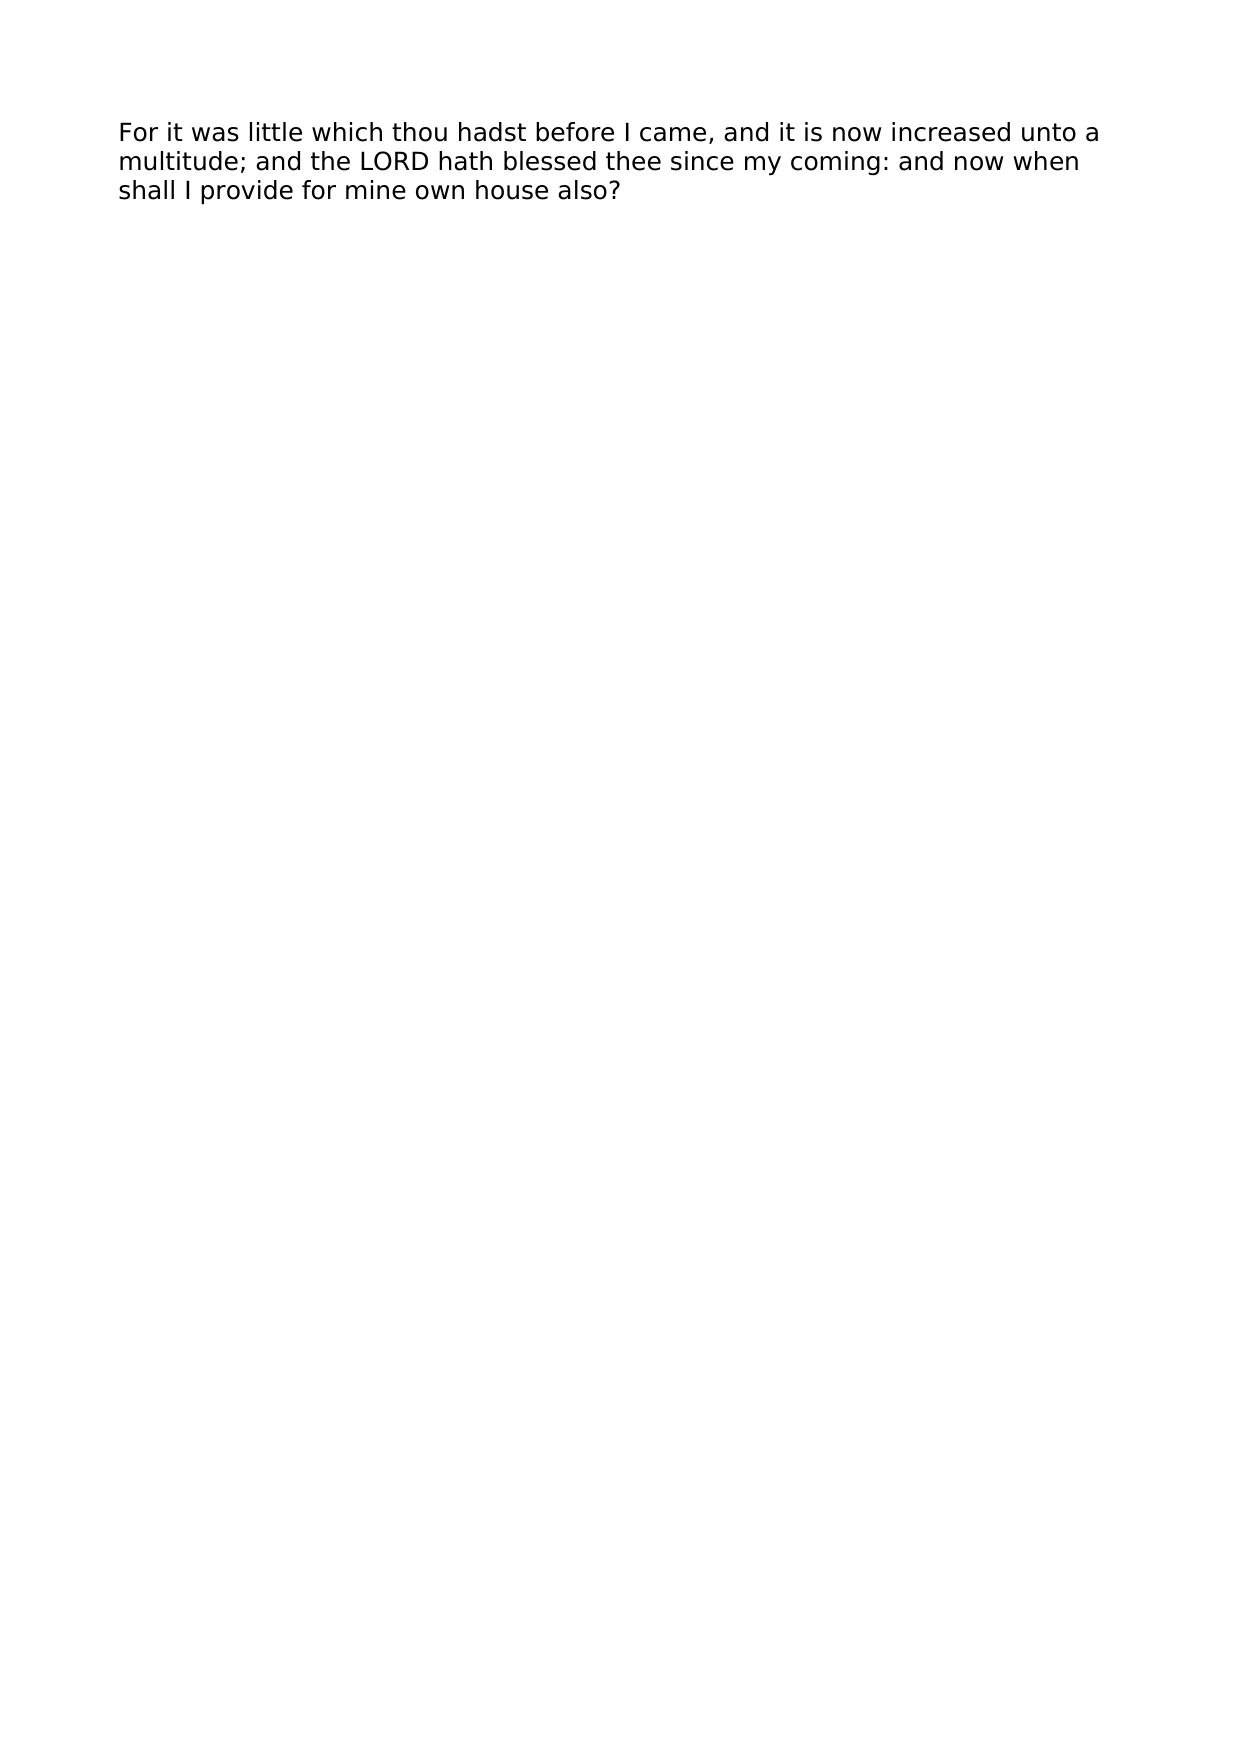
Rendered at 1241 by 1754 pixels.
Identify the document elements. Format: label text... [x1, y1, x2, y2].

text For it was little which thou hadst before I came, and it is now increased unto a multitude; and the LORD hath blessed thee since my coming: and now when shall I provide for mine own house also? [118, 118, 1122, 206]
